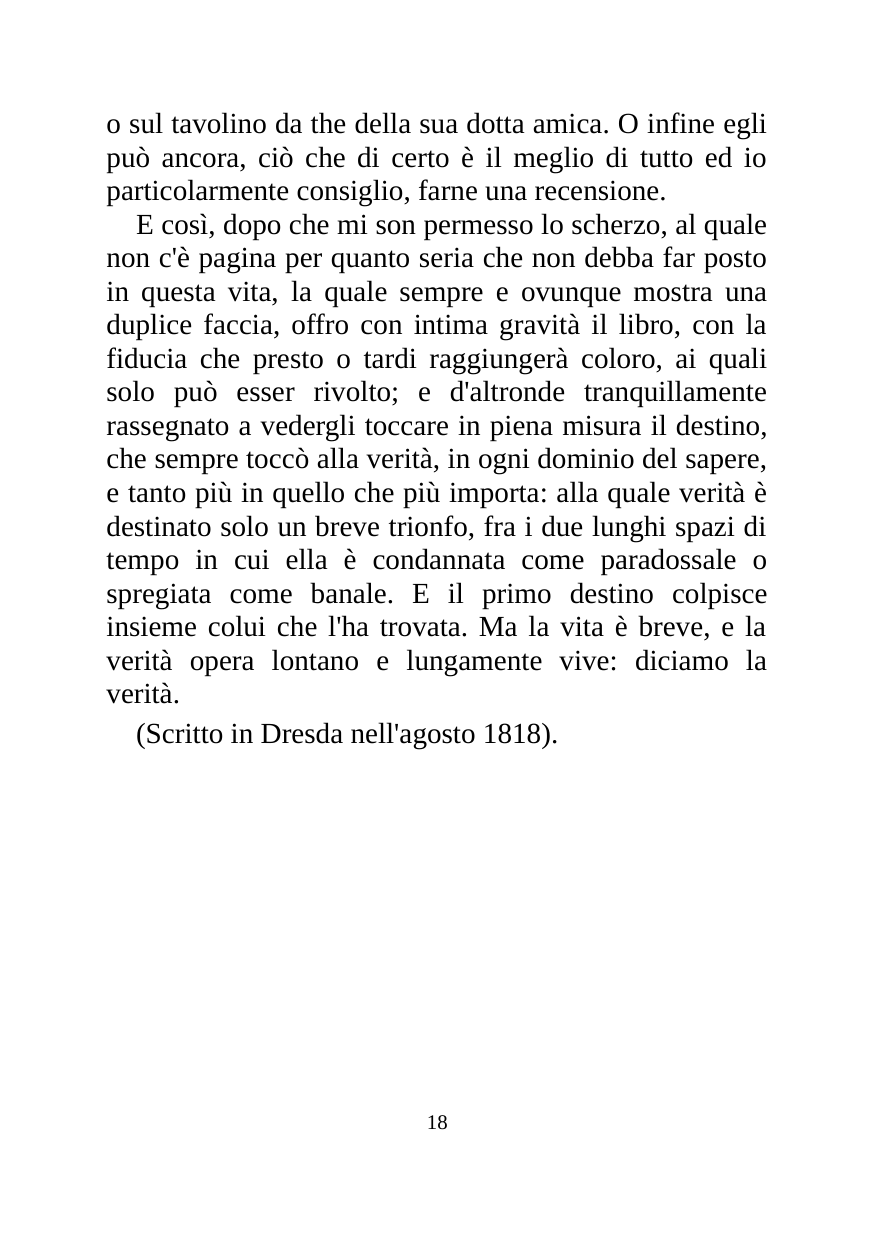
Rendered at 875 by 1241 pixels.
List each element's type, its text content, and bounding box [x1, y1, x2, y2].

text o sul tavolino da the della sua dotta amica. O infine egli può ancora, ciò che di certo è il meglio di tutto ed io particolarmente consiglio, farne una recensione. [106, 106, 768, 207]
text E così, dopo che mi son permesso lo scherzo, al quale non c'è pagina per quanto seria che non debba far posto in questa vita, la quale sempre e ovunque mostra una duplice faccia, offro con intima gravità il libro, con la fiducia che presto o tardi raggiungerà coloro, ai quali solo può esser rivolto; e d'altronde tranquillamente rassegnato a vedergli toccare in piena misura il destino, che sempre toccò alla verità, in ogni dominio del sapere, e tanto più in quello che più importa: alla quale verità è destinato solo un breve trionfo, fra i due lunghi spazi di tempo in cui ella è condannata come paradossale o spregiata come banale. E il primo destino colpisce insieme colui che l'ha trovata. Ma la vita è breve, e la verità opera lontano e lungamente vive: diciamo la verità. [106, 207, 768, 710]
text (Scritto in Dresda nell'agosto 1818). [106, 716, 768, 750]
